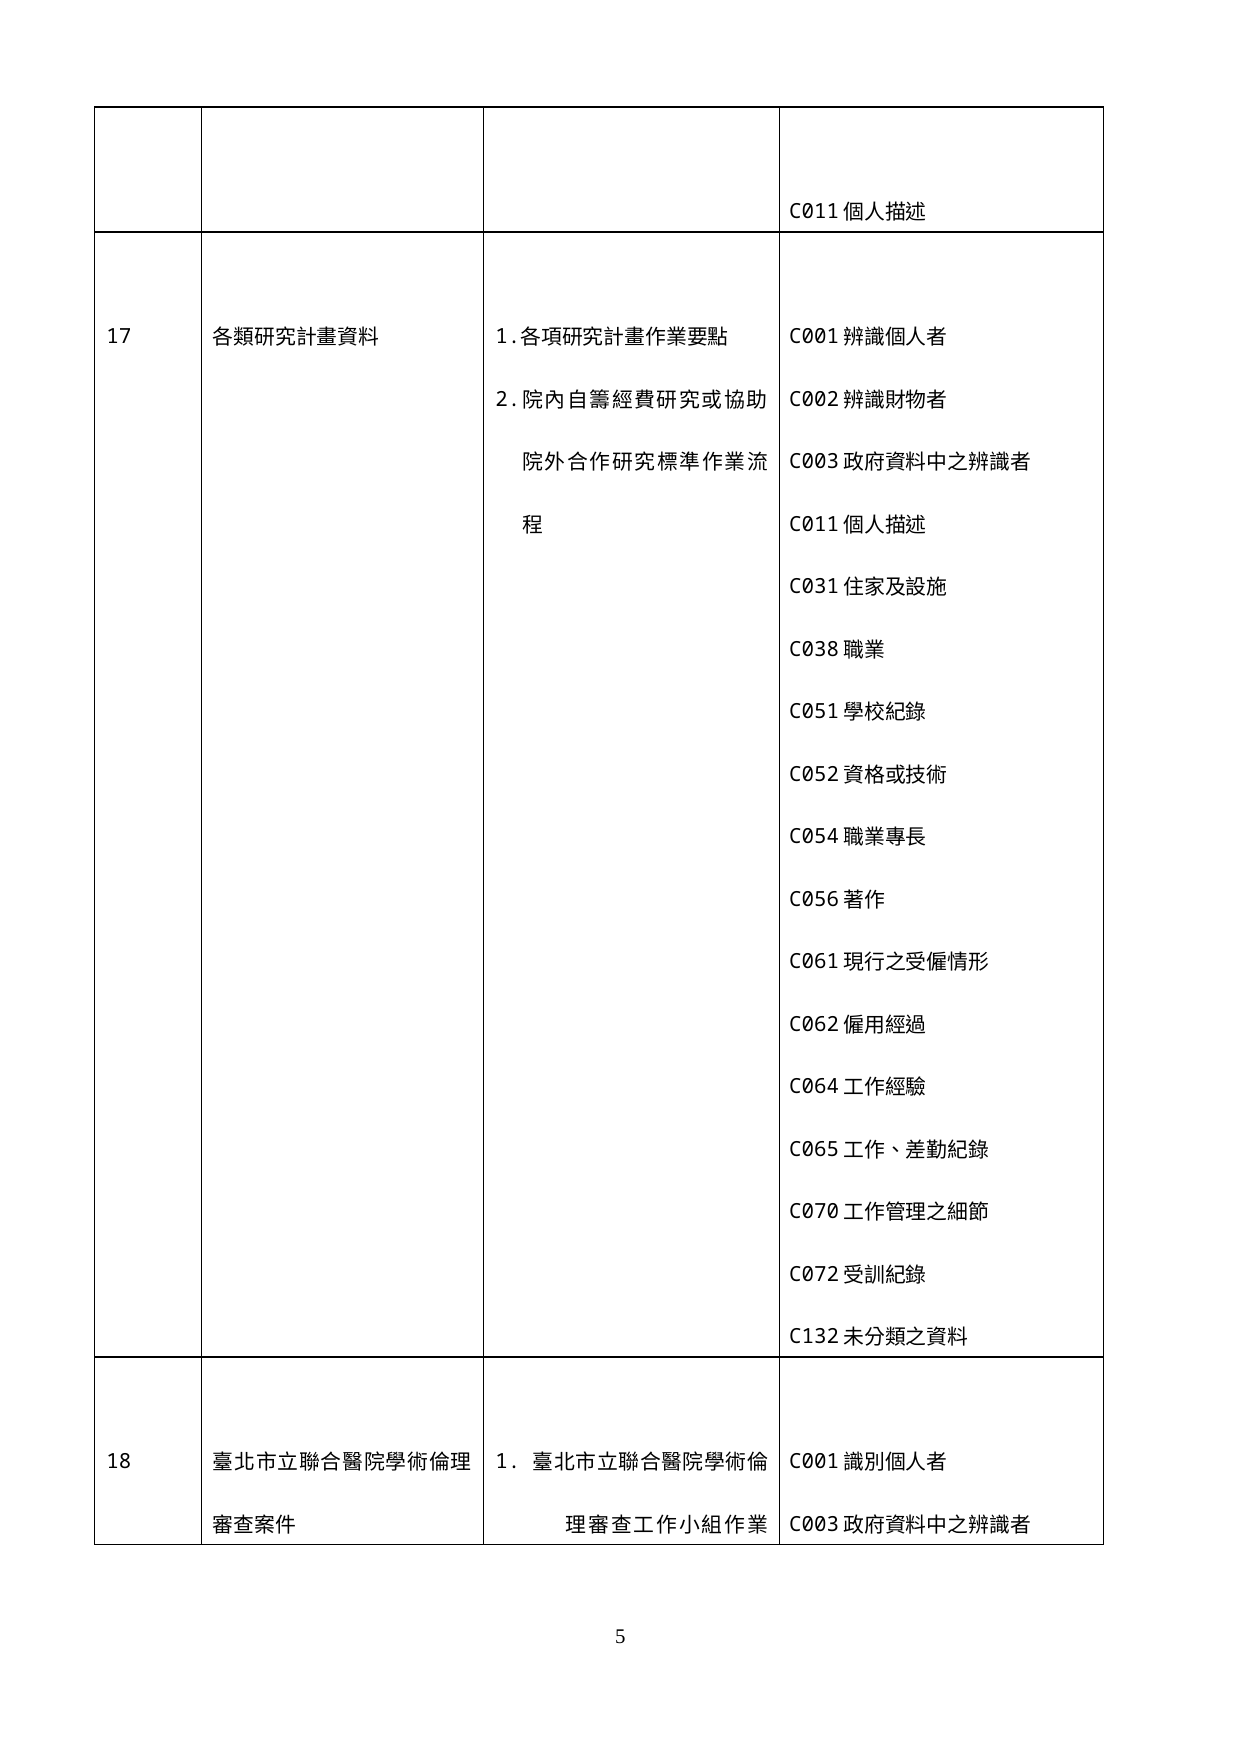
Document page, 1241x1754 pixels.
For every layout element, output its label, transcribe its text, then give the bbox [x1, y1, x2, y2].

table_cell C011個人描述 [780, 108, 1103, 231]
table_cell 各類研究計畫資料 [202, 233, 483, 1356]
table_cell [484, 108, 779, 231]
table_cell [202, 108, 483, 231]
table_cell C001辨識個人者 C002辨識財物者 C003政府資料中之辨識者 C011個人描述 C031住家及設施 C038職業 C051學校紀錄 C052資格或技術 C054職業專長 C056著作 C061現行之受僱情形 C062僱用經過 C064工作經驗 C065工作、差勤紀錄 C070工作管理之細節 C072受訓紀錄 C132未分類之資料 [780, 233, 1103, 1356]
table_cell 1.各項研究計畫作業要點 2.院內自籌經費研究或協助院外合作研究標準作業流程 [484, 233, 779, 1356]
table_cell [95, 108, 201, 231]
table_cell 18 [95, 1358, 201, 1544]
table_cell 臺北市立聯合醫院學術倫理審查工作小組作業辦法 臺北市立聯合醫院違反學術倫理案件處理及審議要點 [484, 1358, 779, 1544]
table_cell 臺北市立聯合醫院學術倫理審查案件 [202, 1358, 483, 1544]
table_cell C001識別個人者 C003政府資料中之辨識者 [780, 1358, 1103, 1544]
table_cell 17 [95, 233, 201, 1356]
